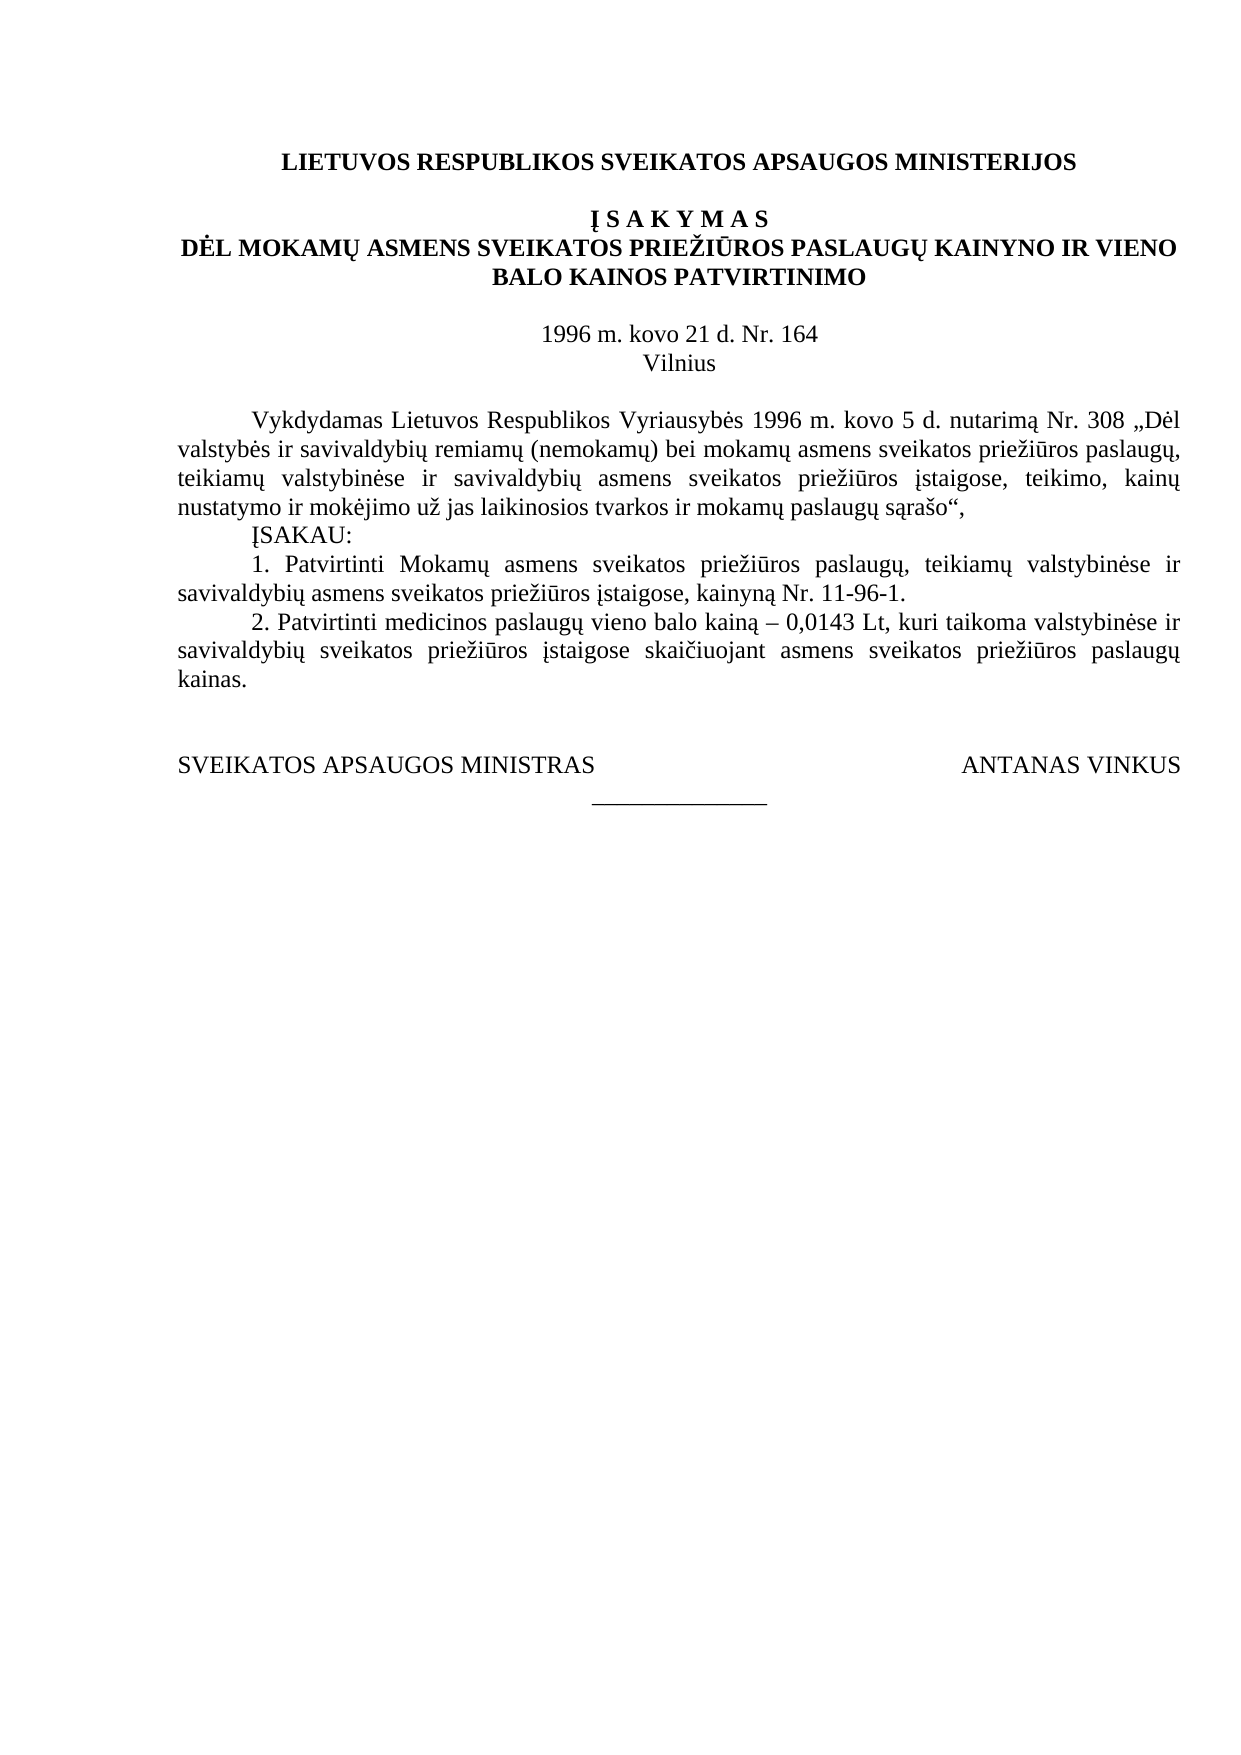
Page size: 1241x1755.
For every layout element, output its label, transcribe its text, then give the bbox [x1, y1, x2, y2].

text 1996 m. kovo 21 d. Nr. 164 [177, 319, 1181, 348]
text SVEIKATOS APSAUGOS MINISTRAS ANTANAS VINKUS [177, 751, 1181, 779]
text Į S A K Y M A S [177, 204, 1181, 233]
text Vilnius [177, 348, 1181, 377]
text Vykdydamas Lietuvos Respublikos Vyriausybės 1996 m. kovo 5 d. nutarimą Nr. 308 „Dėl valstybės ir savivaldybių remiamų (nemokamų) bei mokamų asmens sveikatos priežiūros paslaugų, teikiamų valstybinėse ir savivaldybių asmens sveikatos priežiūros įstaigose, teikimo, kainų nustatymo ir mokėjimo už jas laikinosios tvarkos ir mokamų paslaugų sąrašo“, [177, 406, 1181, 521]
text DĖL MOKAMŲ ASMENS SVEIKATOS PRIEŽIŪROS PASLAUGŲ KAINYNO IR VIENO BALO KAINOS PATVIRTINIMO [177, 233, 1181, 291]
text LIETUVOS RESPUBLIKOS SVEIKATOS APSAUGOS MINISTERIJOS [177, 147, 1181, 176]
text ______________ [177, 779, 1181, 808]
text 1. Patvirtinti Mokamų asmens sveikatos priežiūros paslaugų, teikiamų valstybinėse ir savivaldybių asmens sveikatos priežiūros įstaigose, kainyną Nr. 11-96-1. [177, 549, 1181, 607]
text ĮSAKAU: [177, 521, 1181, 549]
text 2. Patvirtinti medicinos paslaugų vieno balo kainą – 0,0143 Lt, kuri taikoma valstybinėse ir savivaldybių sveikatos priežiūros įstaigose skaičiuojant asmens sveikatos priežiūros paslaugų kainas. [177, 607, 1181, 693]
